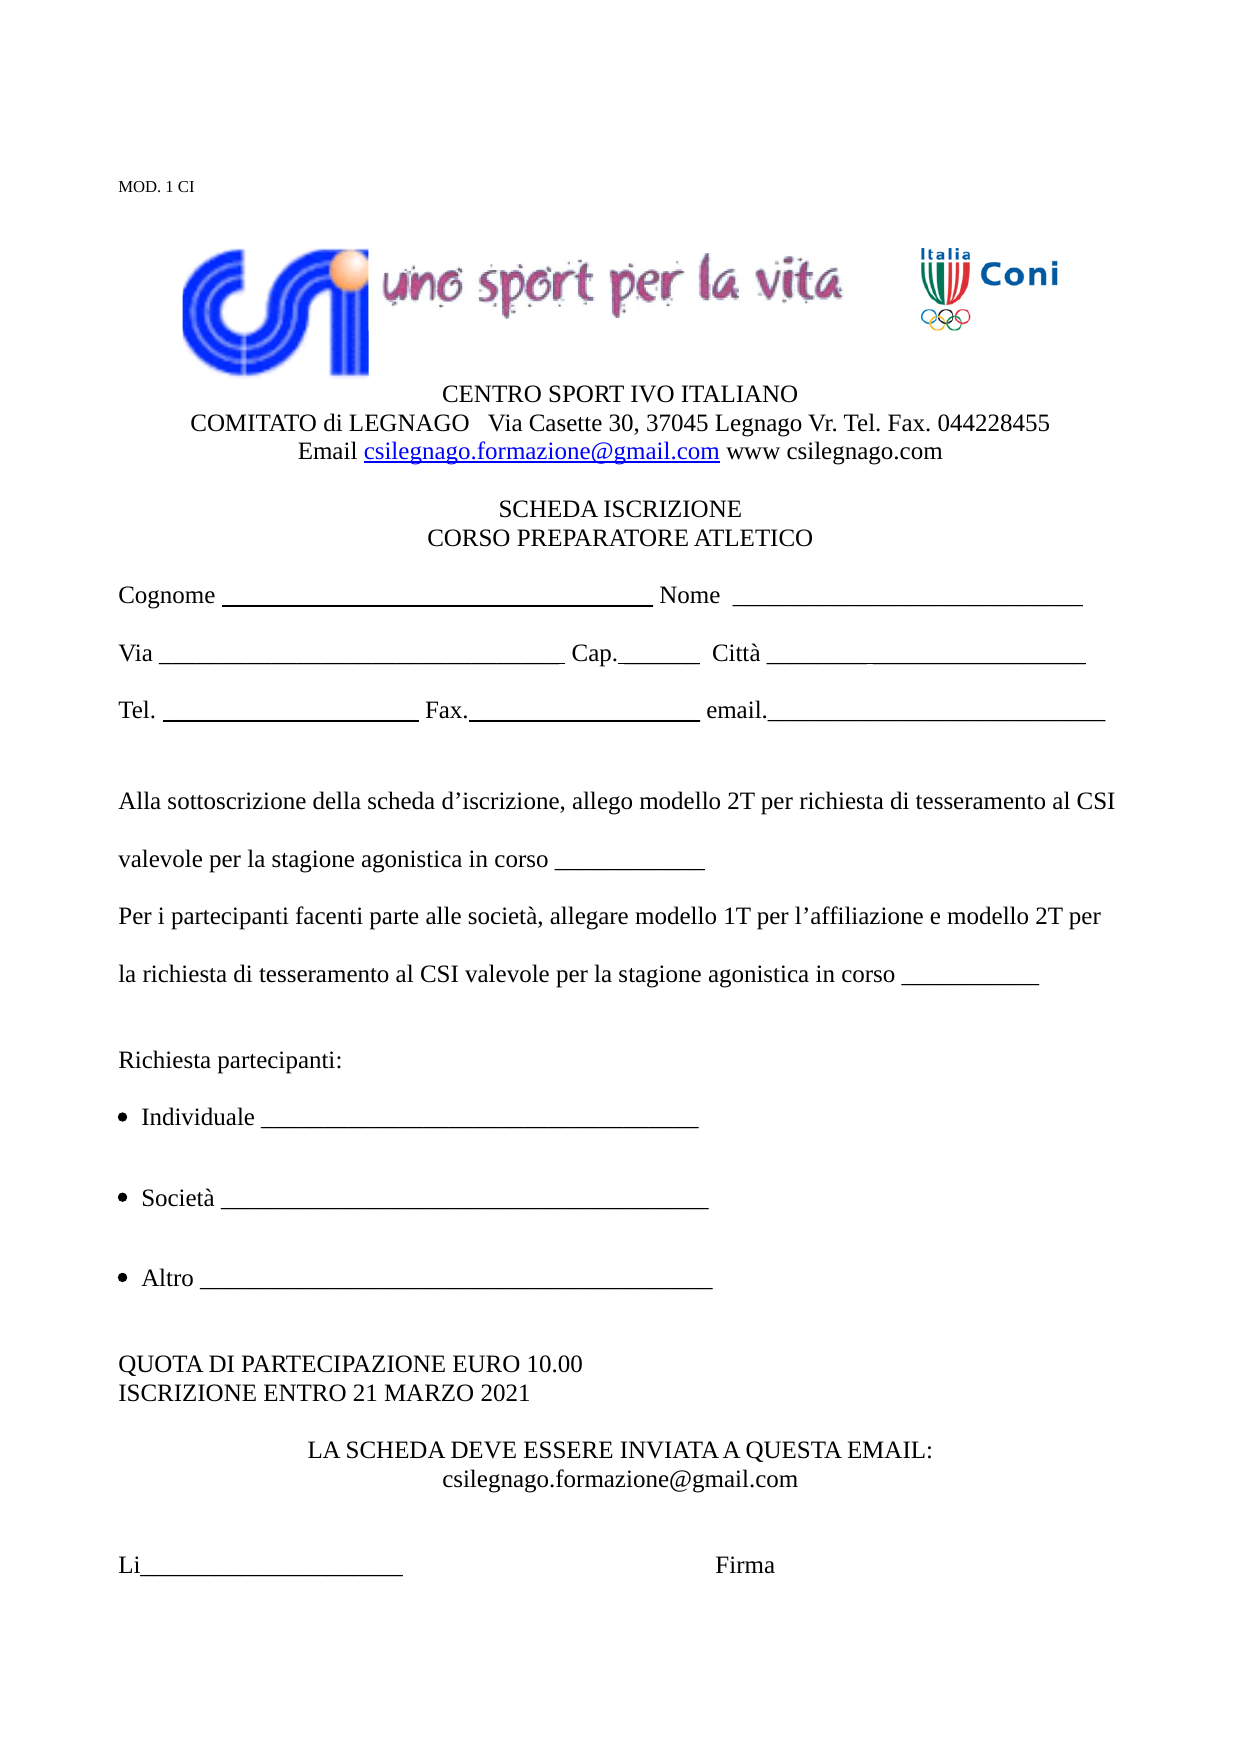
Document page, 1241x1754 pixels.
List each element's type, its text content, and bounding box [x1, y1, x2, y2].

text Li_____________________ Firma [118, 1550, 1122, 1579]
text Email csilegnago.formazione@gmail.com www csilegnago.com [118, 436, 1122, 465]
text CORSO PREPARATORE ATLETICO [118, 523, 1122, 551]
text ISCRIZIONE ENTRO 21 MARZO 2021 [118, 1378, 1122, 1407]
text Altro _________________________________________ [118, 1263, 1122, 1292]
text Individuale ___________________________________ [118, 1102, 1122, 1131]
text SCHEDA ISCRIZIONE [118, 494, 1122, 523]
text Tel. ____________________ Fax. __________________ email.___________________________ [118, 695, 1122, 724]
text QUOTA DI PARTECIPAZIONE EURO 10.00 [118, 1349, 1122, 1378]
text Cognome __________________________________ Nome ____________________________ [118, 580, 1122, 609]
text Per i partecipanti facenti parte alle società, allegare modello 1T per l’affiliazione e modello 2T per [118, 901, 1122, 930]
text Via ________________________________ Cap. ______ Città ________ _________________ [118, 638, 1122, 666]
text CENTRO SPORT IVO ITALIANO [118, 379, 1122, 408]
text COMITATO di LEGNAGO Via Casette 30, 37045 Legnago Vr. Tel. Fax. 044228455 [118, 408, 1122, 436]
text Società _______________________________________ [118, 1183, 1122, 1211]
text Alla sottoscrizione della scheda d’iscrizione, allego modello 2T per richiesta di tesseramento al CSI [118, 786, 1122, 815]
text la richiesta di tesseramento al CSI valevole per la stagione agonistica in corso ___________ [118, 959, 1122, 987]
text MOD. 1 CI [118, 176, 1122, 196]
text valevole per la stagione agonistica in corso ____________ [118, 844, 1122, 872]
text csilegnago.formazione@gmail.com [118, 1464, 1122, 1493]
text LA SCHEDA DEVE ESSERE INVIATA A QUESTA EMAIL: [118, 1435, 1122, 1464]
text Richiesta partecipanti: [118, 1045, 1122, 1074]
